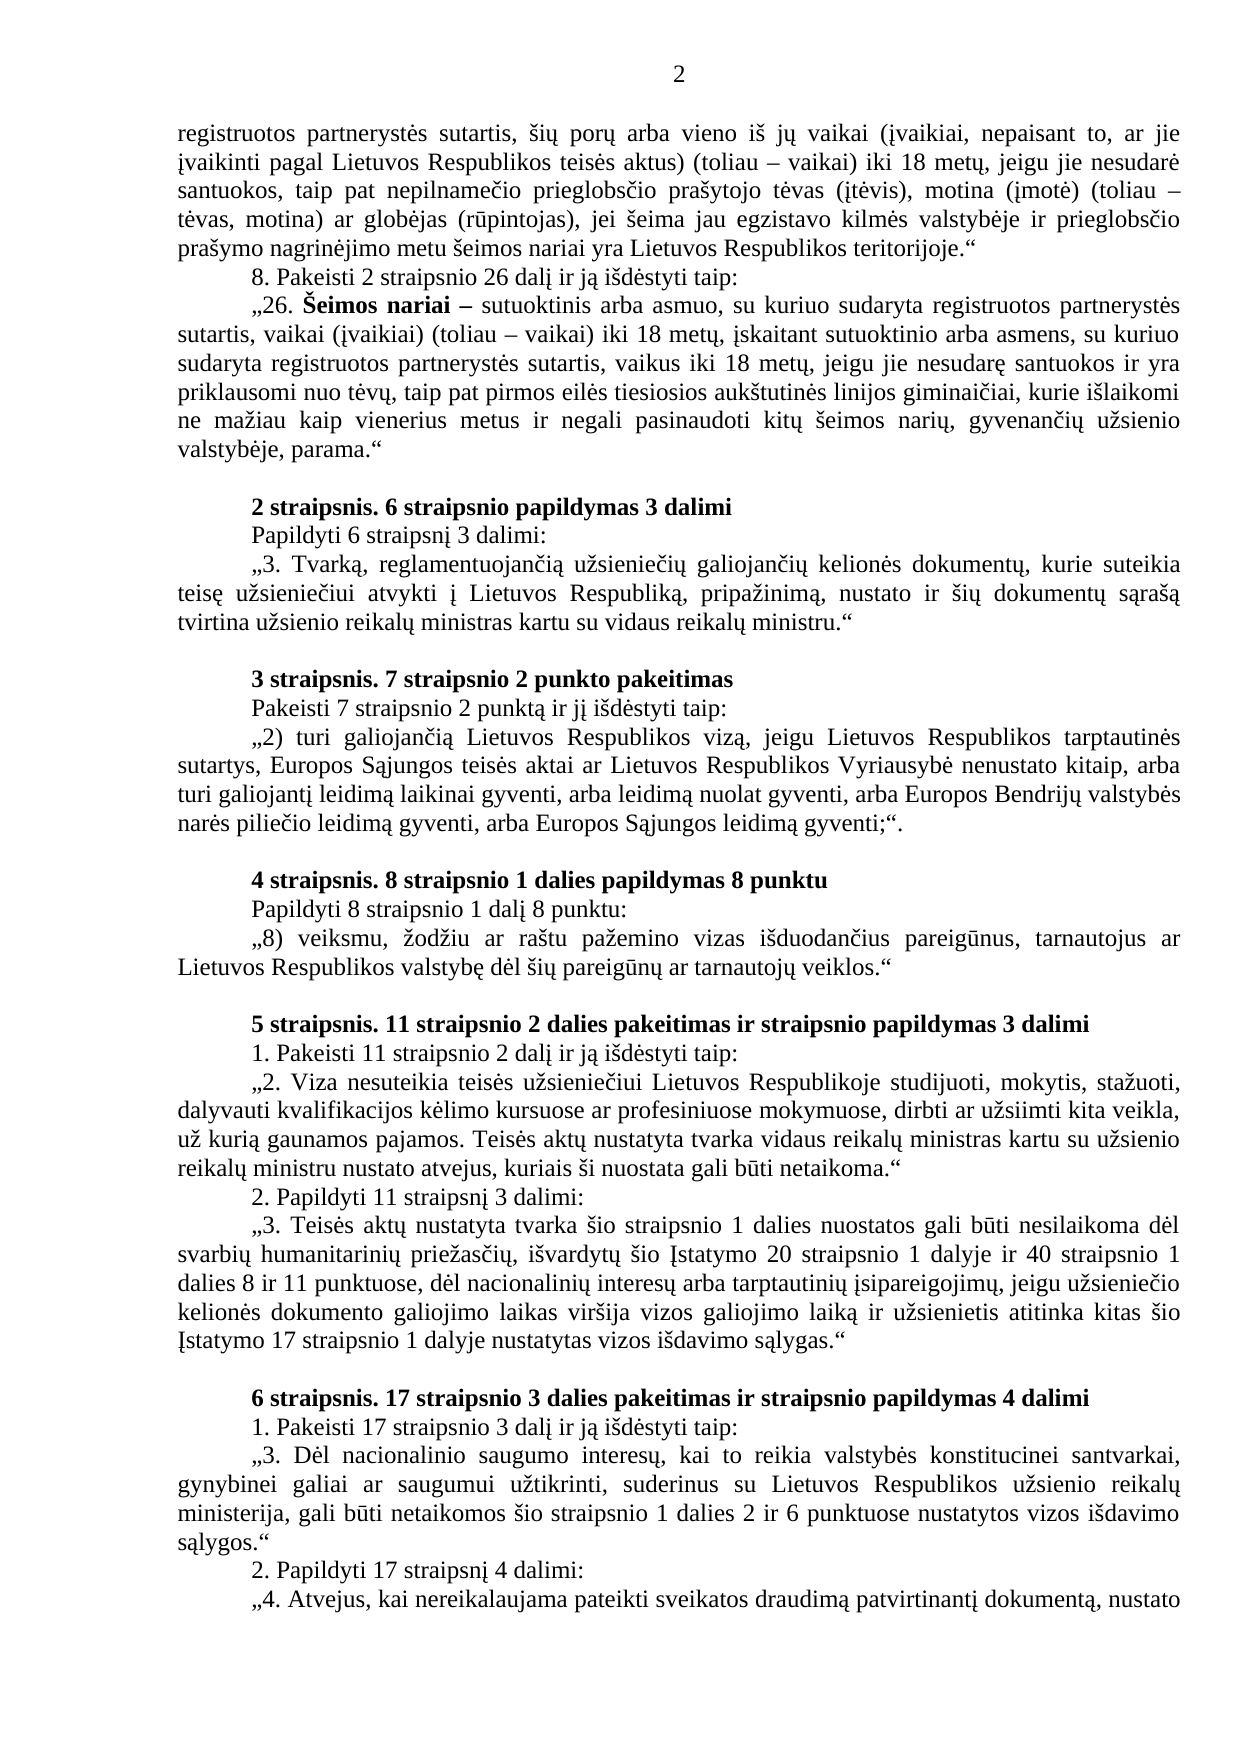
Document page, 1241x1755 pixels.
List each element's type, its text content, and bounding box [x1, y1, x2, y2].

text Papildyti 8 straipsnio 1 dalį 8 punktu: [177, 894, 1181, 923]
text 1. Pakeisti 17 straipsnio 3 dalį ir ją išdėstyti taip: [177, 1412, 1181, 1441]
text „2. Viza nesuteikia teisės užsieniečiui Lietuvos Respublikoje studijuoti, mokytis, stažuoti, dalyvauti kvalifikacijos kėlimo kursuose ar profesiniuose mokymuose, dirbti ar užsiimti kita veikla, už kurią gaunamos pajamos. Teisės aktų nustatyta tvarka vidaus reikalų ministras kartu su užsienio reikalų ministru nustato atvejus, kuriais ši nuostata gali būti netaikoma.“ [177, 1067, 1181, 1182]
text „3. Tvarką, reglamentuojančią užsieniečių galiojančių kelionės dokumentų, kurie suteikia teisę užsieniečiui atvykti į Lietuvos Respubliką, pripažinimą, nustato ir šių dokumentų sąrašą tvirtina užsienio reikalų ministras kartu su vidaus reikalų ministru.“ [177, 549, 1181, 636]
text Papildyti 6 straipsnį 3 dalimi: [177, 521, 1181, 549]
text 5 straipsnis. 11 straipsnio 2 dalies pakeitimas ir straipsnio papildymas 3 dalimi [177, 1009, 1181, 1038]
text „3. Teisės aktų nustatyta tvarka šio straipsnio 1 dalies nuostatos gali būti nesilaikoma dėl svarbių humanitarinių priežasčių, išvardytų šio Įstatymo 20 straipsnio 1 dalyje ir 40 straipsnio 1 dalies 8 ir 11 punktuose, dėl nacionalinių interesų arba tarptautinių įsipareigojimų, jeigu užsieniečio kelionės dokumento galiojimo laikas viršija vizos galiojimo laiką ir užsienietis atitinka kitas šio Įstatymo 17 straipsnio 1 dalyje nustatytas vizos išdavimo sąlygas.“ [177, 1211, 1181, 1354]
text 2. Papildyti 17 straipsnį 4 dalimi: [177, 1556, 1181, 1584]
text 1. Pakeisti 11 straipsnio 2 dalį ir ją išdėstyti taip: [177, 1038, 1181, 1067]
text 4 straipsnis. 8 straipsnio 1 dalies papildymas 8 punktu [177, 866, 1181, 894]
text „8) veiksmu, žodžiu ar raštu pažemino vizas išduodančius pareigūnus, tarnautojus ar Lietuvos Respublikos valstybę dėl šių pareigūnų ar tarnautojų veiklos.“ [177, 923, 1181, 981]
text 2. Papildyti 11 straipsnį 3 dalimi: [177, 1182, 1181, 1211]
text 6 straipsnis. 17 straipsnio 3 dalies pakeitimas ir straipsnio papildymas 4 dalimi [177, 1383, 1181, 1412]
text „4. Atvejus, kai nereikalaujama pateikti sveikatos draudimą patvirtinantį dokumentą, nustato [177, 1584, 1181, 1613]
text „2) turi galiojančią Lietuvos Respublikos vizą, jeigu Lietuvos Respublikos tarptautinės sutartys, Europos Sąjungos teisės aktai ar Lietuvos Respublikos Vyriausybė nenustato kitaip, arba turi galiojantį leidimą laikinai gyventi, arba leidimą nuolat gyventi, arba Europos Bendrijų valstybės narės piliečio leidimą gyventi, arba Europos Sąjungos leidimą gyventi;“. [177, 722, 1181, 837]
text „3. Dėl nacionalinio saugumo interesų, kai to reikia valstybės konstitucinei santvarkai, gynybinei galiai ar saugumui užtikrinti, suderinus su Lietuvos Respublikos užsienio reikalų ministerija, gali būti netaikomos šio straipsnio 1 dalies 2 ir 6 punktuose nustatytos vizos išdavimo sąlygos.“ [177, 1441, 1181, 1556]
text 8. Pakeisti 2 straipsnio 26 dalį ir ją išdėstyti taip: [177, 262, 1181, 291]
text 3 straipsnis. 7 straipsnio 2 punkto pakeitimas [177, 664, 1181, 693]
text 2 straipsnis. 6 straipsnio papildymas 3 dalimi [177, 492, 1181, 521]
text registruotos partnerystės sutartis, šių porų arba vieno iš jų vaikai (įvaikiai, nepaisant to, ar jie įvaikinti pagal Lietuvos Respublikos teisės aktus) (toliau – vaikai) iki 18 metų, jeigu jie nesudarė santuokos, taip pat nepilnamečio prieglobsčio prašytojo tėvas (įtėvis), motina (įmotė) (toliau – tėvas, motina) ar globėjas (rūpintojas), jei šeima jau egzistavo kilmės valstybėje ir prieglobsčio prašymo nagrinėjimo metu šeimos nariai yra Lietuvos Respublikos teritorijoje.“ [177, 118, 1181, 262]
text „26. Šeimos nariai – sutuoktinis arba asmuo, su kuriuo sudaryta registruotos partnerystės sutartis, vaikai (įvaikiai) (toliau – vaikai) iki 18 metų, įskaitant sutuoktinio arba asmens, su kuriuo sudaryta registruotos partnerystės sutartis, vaikus iki 18 metų, jeigu jie nesudarę santuokos ir yra priklausomi nuo tėvų, taip pat pirmos eilės tiesiosios aukštutinės linijos giminaičiai, kurie išlaikomi ne mažiau kaip vienerius metus ir negali pasinaudoti kitų šeimos narių, gyvenančių užsienio valstybėje, parama.“ [177, 291, 1181, 463]
text Pakeisti 7 straipsnio 2 punktą ir jį išdėstyti taip: [177, 693, 1181, 722]
